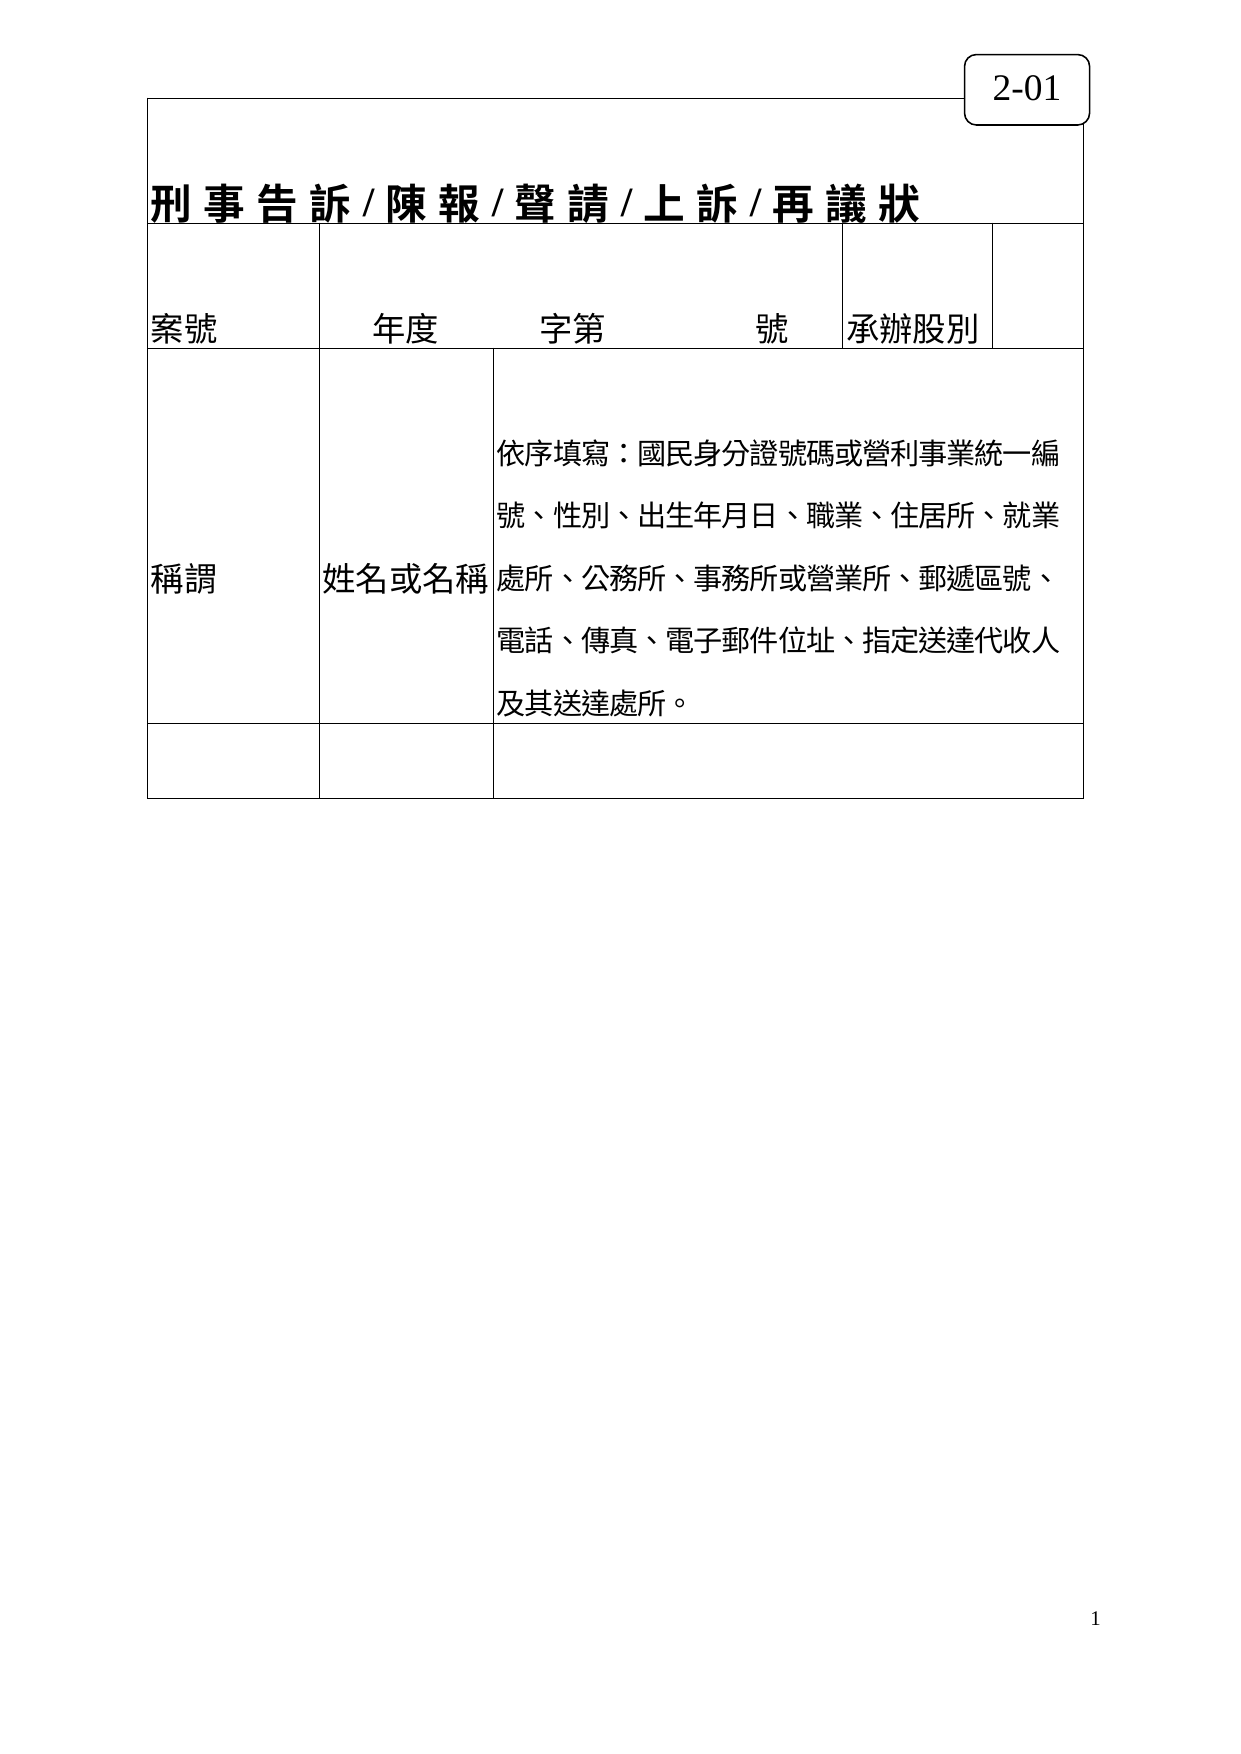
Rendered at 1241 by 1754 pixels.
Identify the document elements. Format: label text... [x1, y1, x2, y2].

table_cell [993, 224, 1083, 347]
table_cell [148, 724, 319, 797]
table_cell 年度 字第 號 [320, 224, 842, 347]
table_cell 稱謂 [148, 349, 319, 722]
table_cell 承辦股別 [843, 224, 992, 347]
table_cell 姓名或名稱 [320, 349, 493, 722]
table_header 刑事告訴/陳報/聲請/上訴/再議狀 [148, 99, 1083, 222]
table_cell [494, 724, 1083, 797]
table_cell 案號 [148, 224, 319, 347]
table_cell 依序填寫：國民身分證號碼或營利事業統一編號、性別、出生年月日、職業、住居所、就業處所、公務所、事務所或營業所、郵遞區號、電話、傳真、電子郵件位址、指定送達代收人及其送達處所。 [494, 349, 1083, 722]
table_cell [320, 724, 493, 797]
